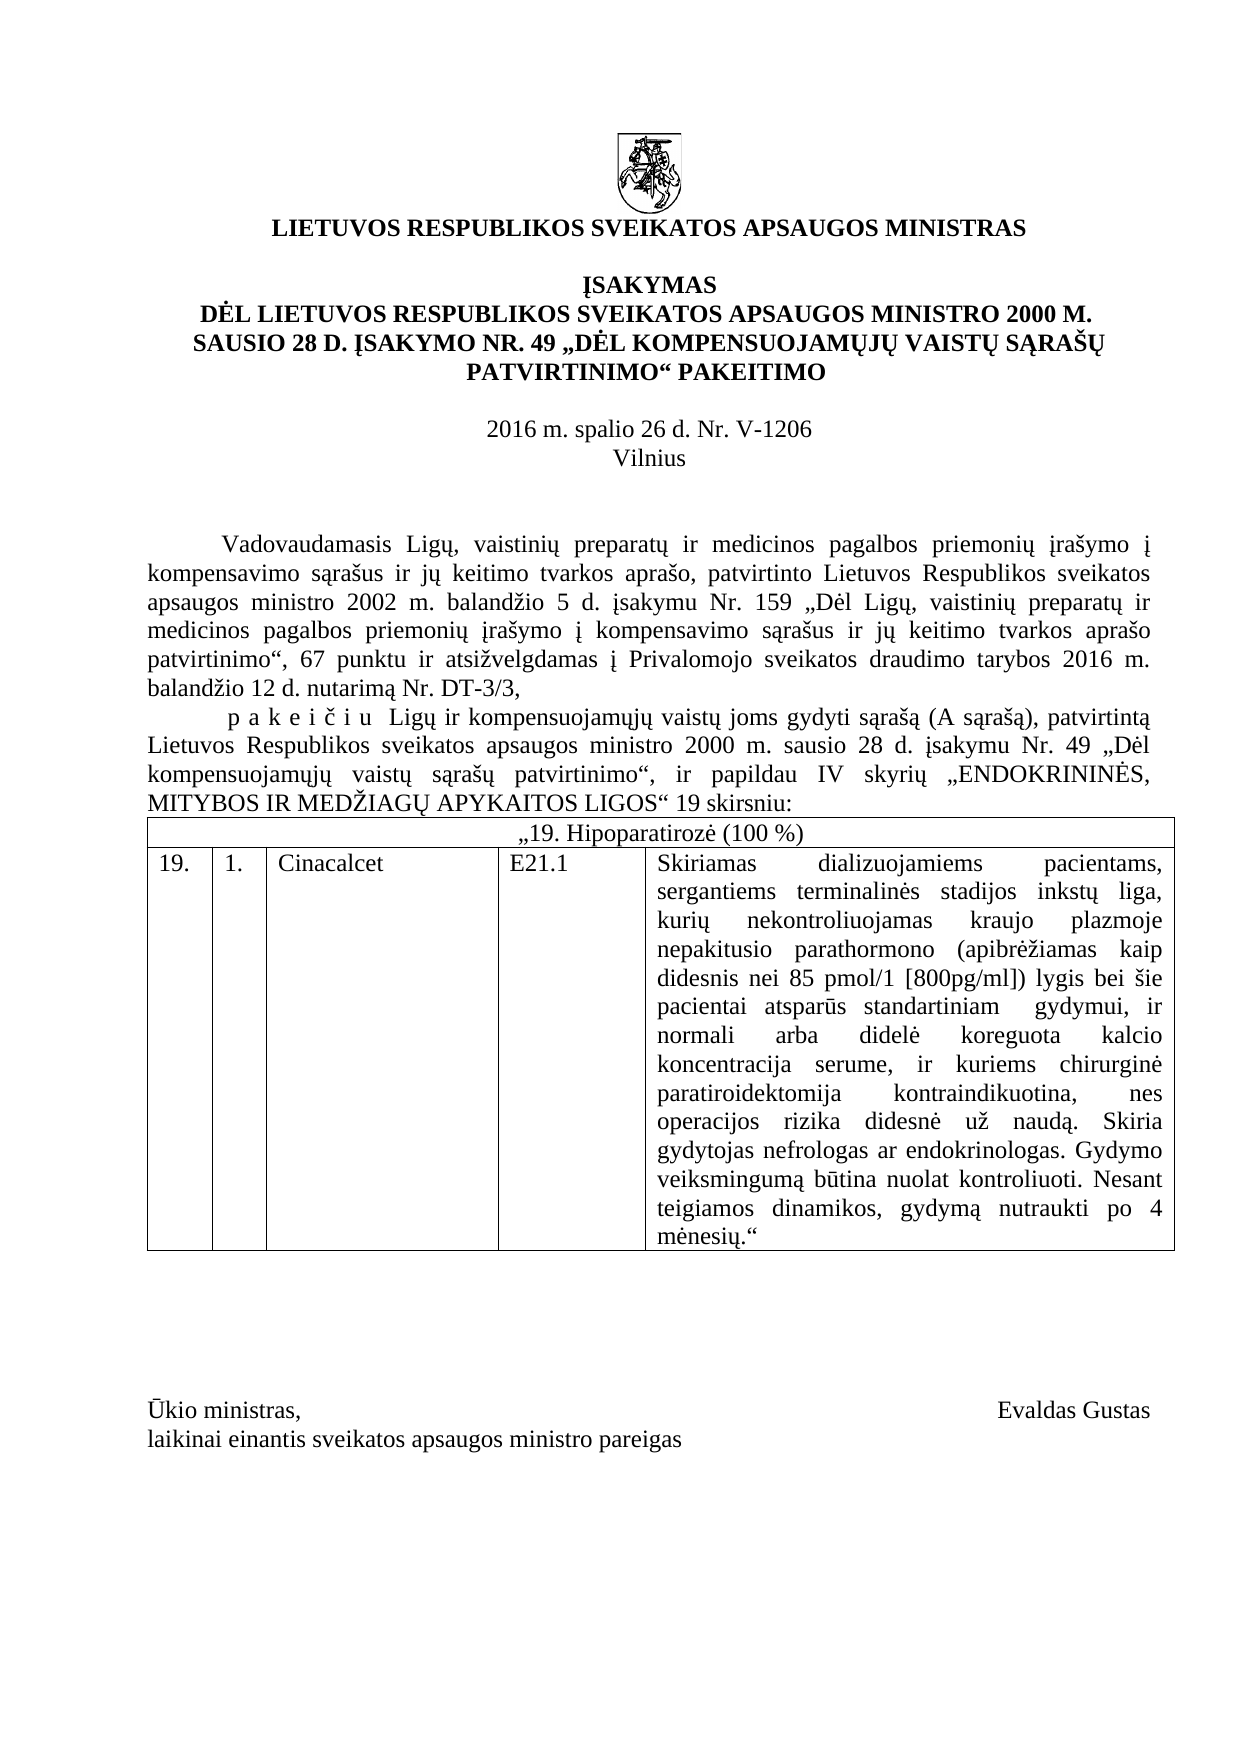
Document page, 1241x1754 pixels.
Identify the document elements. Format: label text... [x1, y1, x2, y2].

table_cell Skiriamas dializuojamiems pacientams, sergantiems terminalinės stadijos inkstų liga, kurių nekontroliuojamas kraujo plazmoje nepakitusio parathormono (apibrėžiamas kaip didesnis nei 85 pmol/1 [800pg/ml]) lygis bei šie pacientai atsparūs standartiniam gydymui, ir normali arba didelė koreguota kalcio koncentracija serume, ir kuriems chirurginė paratiroidektomija kontraindikuotina, nes operacijos rizika didesnė už naudą. Skiria gydytojas nefrologas ar endokrinologas. Gydymo veiksmingumą būtina nuolat kontroliuoti. Nesant teigiamos dinamikos, gydymą nutraukti po 4 mėnesių.“ [646, 848, 1174, 1250]
table_cell Cinacalcet [267, 848, 498, 1250]
table_cell 19. [148, 848, 212, 1250]
text 2016 m. spalio 26 d. Nr. V-1206 [147, 414, 1152, 443]
table_cell 1. [213, 848, 266, 1250]
table_header „19. Hipoparatirozė (100 %) [148, 818, 1174, 847]
text Ūkio ministras, Evaldas Gustas [147, 1395, 1152, 1424]
table_cell E21.1 [499, 848, 645, 1250]
text ĮSAKYMAS [147, 271, 1152, 299]
text laikinai einantis sveikatos apsaugos ministro pareigas [147, 1424, 1152, 1452]
text Vilnius [147, 443, 1152, 472]
text SAUSIO 28 D. ĮSAKYMO NR. 49 „DĖL KOMPENSUOJAMŲJŲ VAISTŲ SĄRAŠŲ PATVIRTINIMO“ PAKEITIMO [147, 328, 1152, 386]
text Vadovaudamasis Ligų, vaistinių preparatų ir medicinos pagalbos priemonių įrašymo į kompensavimo sąrašus ir jų keitimo tvarkos aprašo, patvirtinto Lietuvos Respublikos sveikatos apsaugos ministro 2002 m. balandžio 5 d. įsakymu Nr. 159 „Dėl Ligų, vaistinių preparatų ir medicinos pagalbos priemonių įrašymo į kompensavimo sąrašus ir jų keitimo tvarkos aprašo patvirtinimo“, 67 punktu ir atsižvelgdamas į Privalomojo sveikatos draudimo tarybos 2016 m. balandžio 12 d. nutarimą Nr. DT-3/3, [147, 529, 1152, 702]
text LIETUVOS RESPUBLIKOS SVEIKATOS APSAUGOS MINISTRAS [147, 213, 1152, 242]
text p a k e i č i u Ligų ir kompensuojamųjų vaistų joms gydyti sąrašą (A sąrašą), patvirtintą Lietuvos Respublikos sveikatos apsaugos ministro 2000 m. sausio 28 d. įsakymu Nr. 49 „Dėl kompensuojamųjų vaistų sąrašų patvirtinimo“, ir papildau IV skyrių „ENDOKRININĖS, MITYBOS IR MEDŽIAGŲ APYKAITOS LIGOS“ 19 skirsniu: [147, 702, 1152, 817]
text DĖL LIETUVOS RESPUBLIKOS SVEIKATOS APSAUGOS MINISTRO 2000 M. [147, 299, 1152, 328]
